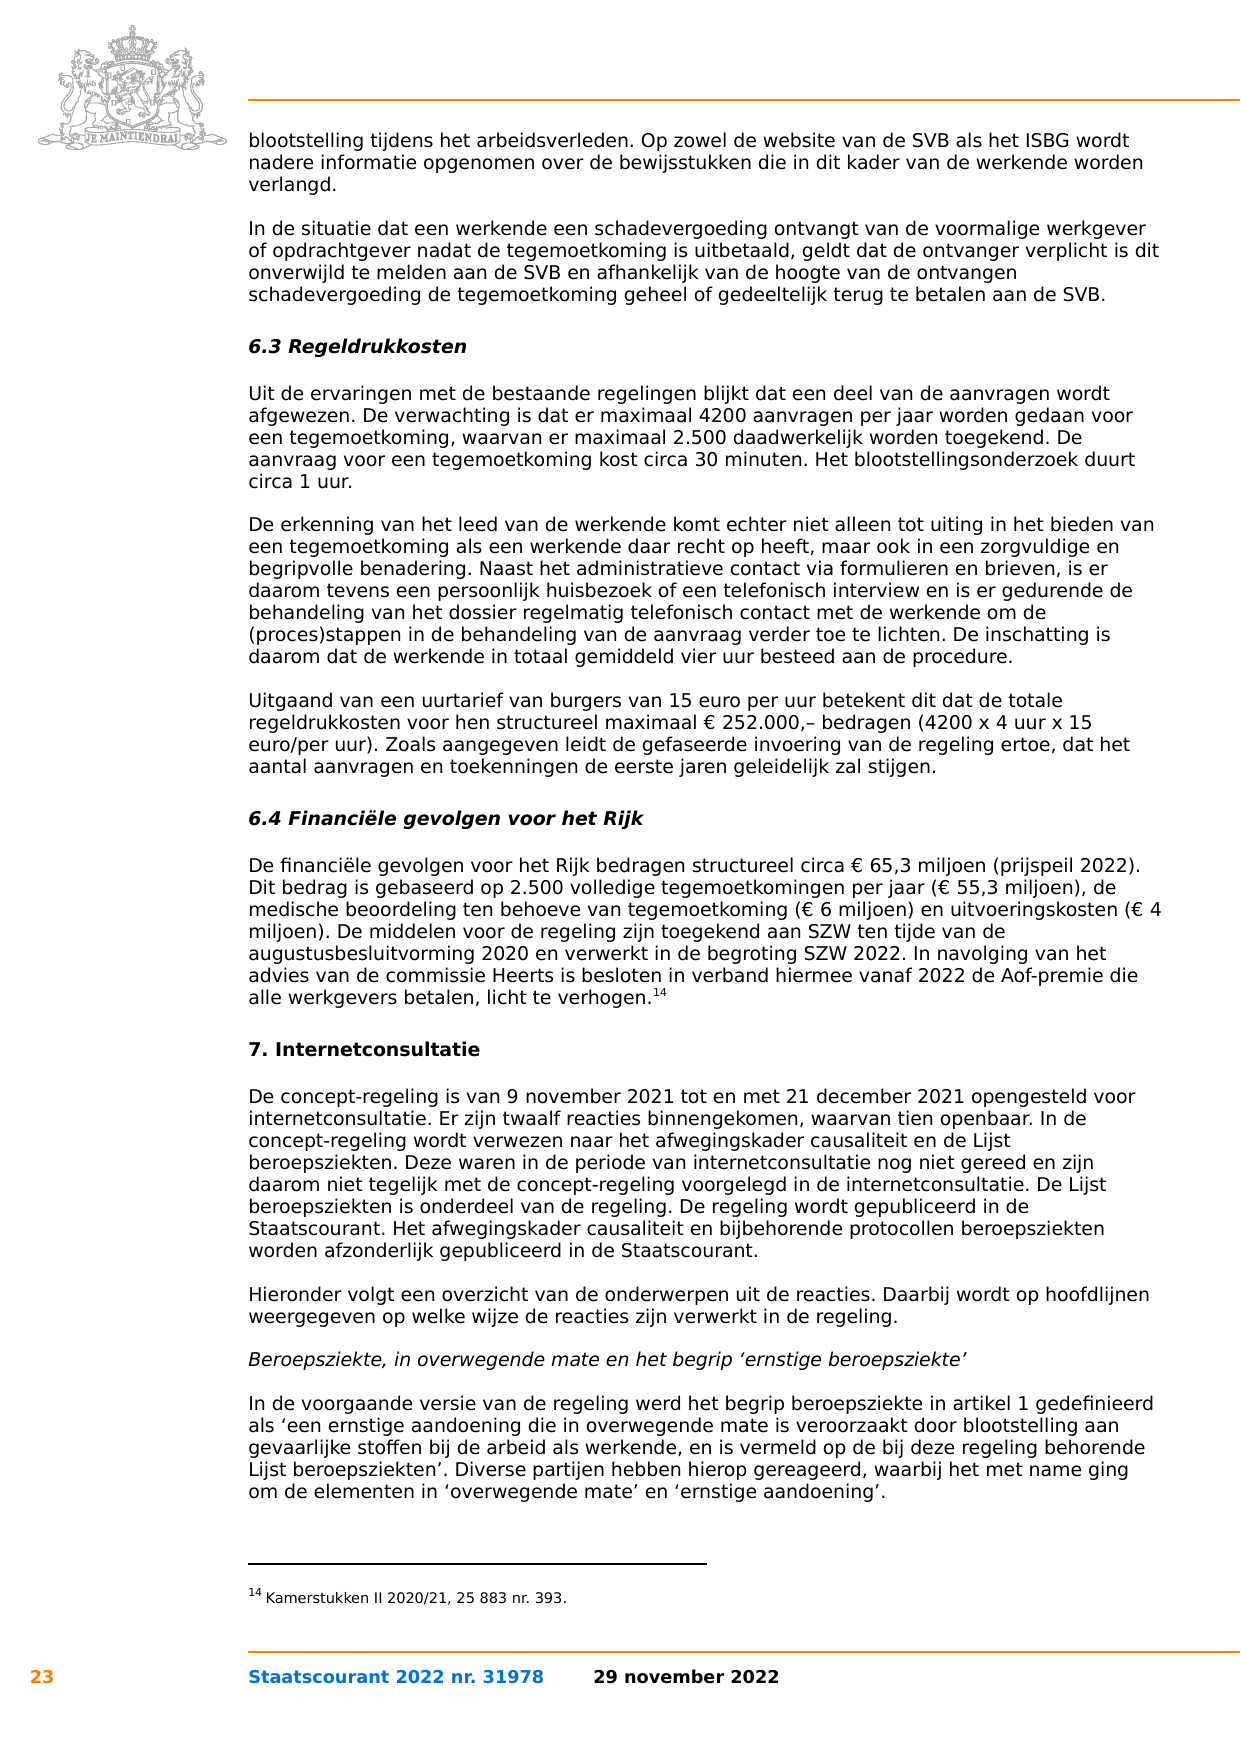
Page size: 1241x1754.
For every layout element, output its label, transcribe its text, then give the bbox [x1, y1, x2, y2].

text Kamerstukken II 2020/21, 25 883 nr. 393. [248, 1586, 1163, 1608]
subtitle 7. Internetconsultatie [248, 1039, 1163, 1061]
text Hieronder volgt een overzicht van de onderwerpen uit de reacties. Daarbij wordt op hoofdlijnen weergegeven op welke wijze de reacties zijn verwerkt in de regeling. [248, 1283, 1163, 1327]
subtitle 6.4 Financiële gevolgen voor het Rijk [248, 808, 1163, 830]
text In de voorgaande versie van de regeling werd het begrip beroepsziekte in artikel 1 gedefinieerd als ‘een ernstige aandoening die in overwegende mate is veroorzaakt door blootstelling aan gevaarlijke stoffen bij de arbeid als werkende, en is vermeld op de bij deze regeling behorende Lijst beroepsziekten’. Diverse partijen hebben hierop gereageerd, waarbij het met name ging om de elementen in ‘overwegende mate’ en ‘ernstige aandoening’. [248, 1393, 1163, 1503]
subtitle 6.3 Regeldrukkosten [248, 336, 1163, 358]
text Uit de ervaringen met de bestaande regelingen blijkt dat een deel van de aanvragen wordt afgewezen. De verwachting is dat er maximaal 4200 aanvragen per jaar worden gedaan voor een tegemoetkoming, waarvan er maximaal 2.500 daadwerkelijk worden toegekend. De aanvraag voor een tegemoetkoming kost circa 30 minuten. Het blootstellingsonderzoek duurt circa 1 uur. [248, 383, 1163, 492]
subtitle Beroepsziekte, in overwegende mate en het begrip ‘ernstige beroepsziekte’ [248, 1349, 1163, 1371]
text In de situatie dat een werkende een schadevergoeding ontvangt van de voormalige werkgever of opdrachtgever nadat de tegemoetkoming is uitbetaald, geldt dat de ontvanger verplicht is dit onverwijld te melden aan de SVB en afhankelijk van de hoogte van de ontvangen schadevergoeding de tegemoetkoming geheel of gedeeltelijk terug te betalen aan de SVB. [248, 218, 1163, 306]
text De financiële gevolgen voor het Rijk bedragen structureel circa € 65,3 miljoen (prijspeil 2022). Dit bedrag is gebaseerd op 2.500 volledige tegemoetkomingen per jaar (€ 55,3 miljoen), de medische beoordeling ten behoeve van tegemoetkoming (€ 6 miljoen) en uitvoeringskosten (€ 4 miljoen). De middelen voor de regeling zijn toegekend aan SZW ten tijde van de augustusbesluitvorming 2020 en verwerkt in de begroting SZW 2022. In navolging van het advies van de commissie Heerts is besloten in verband hiermee vanaf 2022 de Aof-premie die alle werkgevers betalen, licht te verhogen. [248, 855, 1163, 1009]
text De erkenning van het leed van de werkende komt echter niet alleen tot uiting in het bieden van een tegemoetkoming als een werkende daar recht op heeft, maar ook in een zorgvuldige en begripvolle benadering. Naast het administratieve contact via formulieren en brieven, is er daarom tevens een persoonlijk huisbezoek of een telefonisch interview en is er gedurende de behandeling van het dossier regelmatig telefonisch contact met de werkende om de (proces)stappen in de behandeling van de aanvraag verder toe te lichten. De inschatting is daarom dat de werkende in totaal gemiddeld vier uur besteed aan de procedure. [248, 514, 1163, 668]
picture [38, 25, 227, 150]
text De concept-regeling is van 9 november 2021 tot en met 21 december 2021 opengesteld voor internetconsultatie. Er zijn twaalf reacties binnengekomen, waarvan tien openbaar. In de concept-regeling wordt verwezen naar het afwegingskader causaliteit en de Lijst beroepsziekten. Deze waren in de periode van internetconsultatie nog niet gereed en zijn daarom niet tegelijk met de concept-regeling voorgelegd in de internetconsultatie. De Lijst beroepsziekten is onderdeel van de regeling. De regeling wordt gepubliceerd in de Staatscourant. Het afwegingskader causaliteit en bijbehorende protocollen beroepsziekten worden afzonderlijk gepubliceerd in de Staatscourant. [248, 1086, 1163, 1262]
text blootstelling tijdens het arbeidsverleden. Op zowel de website van de SVB als het ISBG wordt nadere informatie opgenomen over de bewijsstukken die in dit kader van de werkende worden verlangd. [248, 130, 1163, 196]
text Uitgaand van een uurtarief van burgers van 15 euro per uur betekent dit dat de totale regeldrukkosten voor hen structureel maximaal € 252.000,– bedragen (4200 x 4 uur x 15 euro/per uur). Zoals aangegeven leidt de gefaseerde invoering van de regeling ertoe, dat het aantal aanvragen en toekenningen de eerste jaren geleidelijk zal stijgen. [248, 690, 1163, 778]
